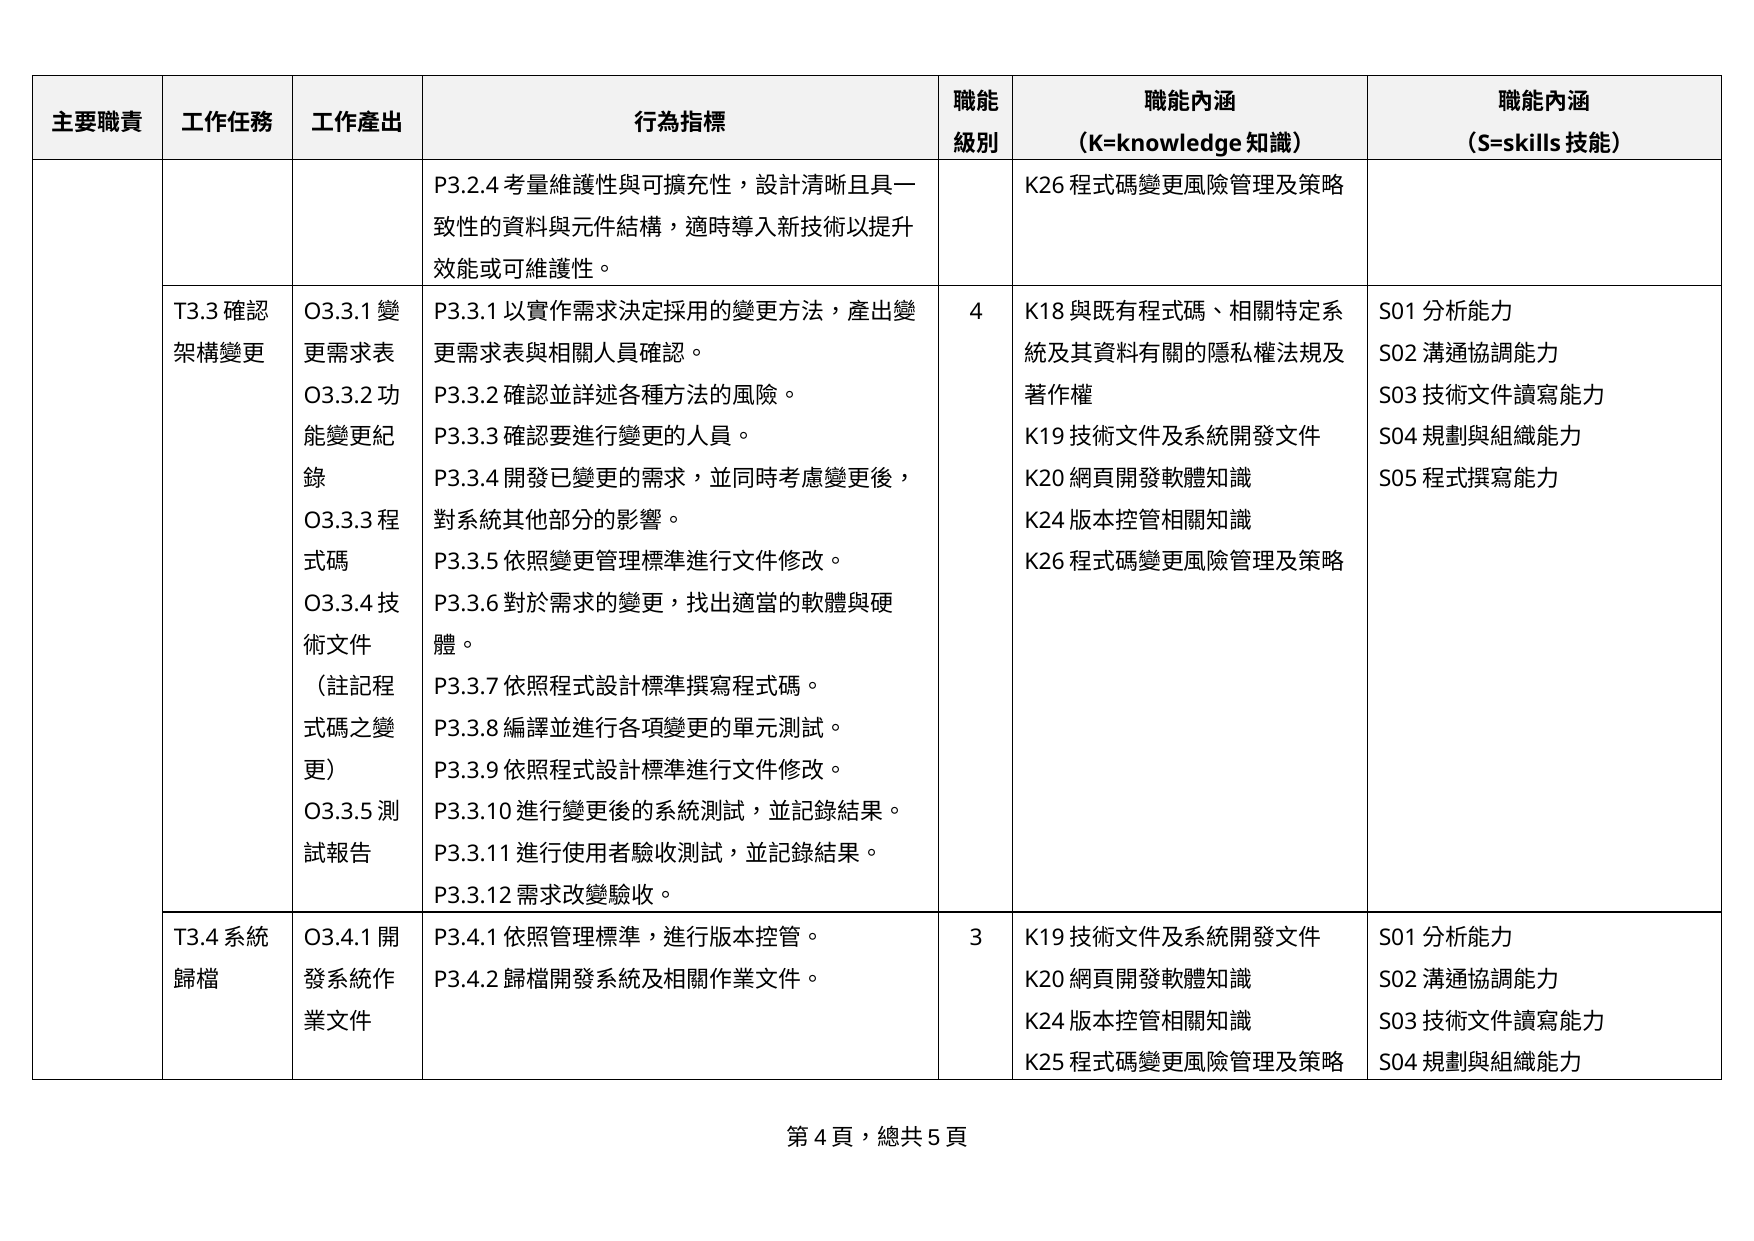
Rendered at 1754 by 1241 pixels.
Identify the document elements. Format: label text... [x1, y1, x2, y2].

table_cell O3.4.1開發系統作業文件 [293, 913, 422, 1079]
table_cell [293, 160, 422, 285]
table_cell K26程式碼變更風險管理及策略 [1013, 160, 1367, 285]
table_header 工作任務 [163, 76, 292, 159]
table_header 主要職責 [33, 76, 162, 159]
table_cell [163, 160, 292, 285]
table_header 職能級別 [939, 76, 1012, 159]
table_header 行為指標 [423, 76, 938, 159]
table_cell S01分析能力 S02溝通協調能力 S03技術文件讀寫能力 S04規劃與組織能力 S05程式撰寫能力 [1368, 286, 1721, 911]
table_cell P3.2.4考量維護性與可擴充性，設計清晰且具一致性的資料與元件結構，適時導入新技術以提升效能或可維護性。 [423, 160, 938, 285]
table_cell T3.4系統歸檔 [163, 913, 292, 1079]
table_cell [1368, 160, 1721, 285]
table_header 工作產出 [293, 76, 422, 159]
table_cell K19技術文件及系統開發文件 K20網頁開發軟體知識 K24版本控管相關知識 K25程式碼變更風險管理及策略 [1013, 913, 1367, 1079]
table_cell T3.3確認架構變更 [163, 286, 292, 911]
table_cell 4 [939, 286, 1012, 911]
table_cell P3.4.1依照管理標準，進行版本控管。 P3.4.2歸檔開發系統及相關作業文件。 [423, 913, 938, 1079]
table_header 職能內涵 （K=knowledge知識） [1013, 76, 1367, 159]
table_cell S01分析能力 S02溝通協調能力 S03技術文件讀寫能力 S04規劃與組織能力 [1368, 913, 1721, 1079]
table_cell P3.3.1以實作需求決定採用的變更方法，產出變更需求表與相關人員確認。 P3.3.2確認並詳述各種方法的風險。 P3.3.3確認要進行變更的人員。 P3.3.4開發已變更的需求，並同時考慮變更後，對系統其他部分的影響。 P3.3.5依照變更管理標準進行文件修改。 P3.3.6對於需求的變更，找出適當的軟體與硬體。 P3.3.7依照程式設計標準撰寫程式碼。 P3.3.8編譯並進行各項變更的單元測試。 P3.3.9依照程式設計標準進行文件修改。 P3.3.10進行變更後的系統測試，並記錄結果。 P3.3.11進行使用者驗收測試，並記錄結果。 P3.3.12需求改變驗收。 [423, 286, 938, 911]
table_cell [939, 160, 1012, 285]
table_header 職能內涵 （S=skills技能） [1368, 76, 1721, 159]
table_cell 3 [939, 913, 1012, 1079]
table_cell O3.3.1變更需求表 O3.3.2功能變更紀錄 O3.3.3程式碼 O3.3.4技術文件（註記程式碼之變更） O3.3.5測試報告 [293, 286, 422, 911]
table_cell K18與既有程式碼、相關特定系統及其資料有關的隱私權法規及著作權 K19技術文件及系統開發文件 K20網頁開發軟體知識 K24版本控管相關知識 K26程式碼變更風險管理及策略 [1013, 286, 1367, 911]
